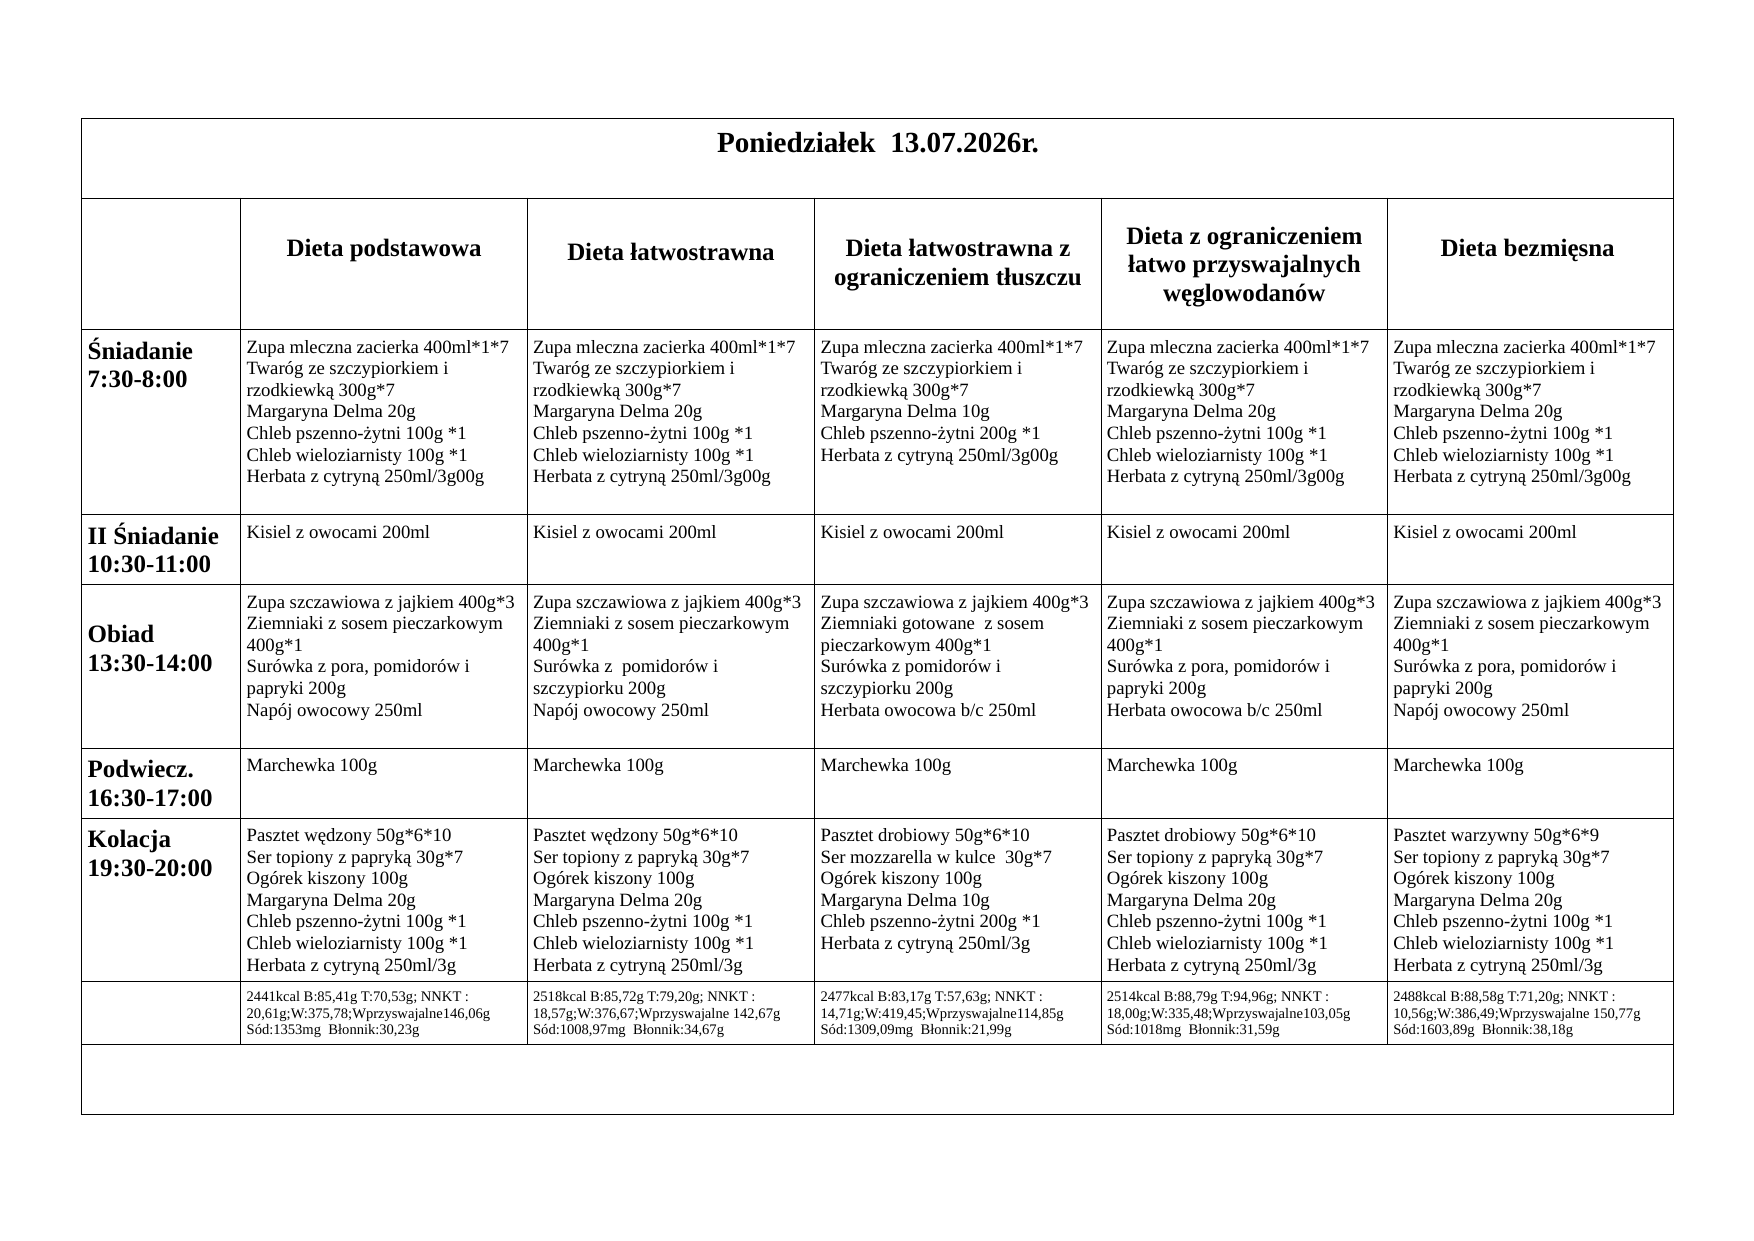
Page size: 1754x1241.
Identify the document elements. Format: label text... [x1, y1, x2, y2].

table_cell Pasztet warzywny 50g*6*9 Ser topiony z papryką 30g*7 Ogórek kiszony 100g Margaryna Delma 20g Chleb pszenno-żytni 100g *1 Chleb wieloziarnisty 100g *1 Herbata z cytryną 250ml/3g [1388, 819, 1673, 981]
table_cell Podwiecz. 16:30-17:00 [82, 749, 240, 817]
table_cell Marchewka 100g [241, 749, 527, 817]
table_cell 2518kcal B:85,72g T:79,20g; NNKT : 18,57g;W:376,67;Wprzyswajalne 142,67g Sód:1008,97mg Błonnik:34,67g [528, 982, 814, 1044]
table_cell Kisiel z owocami 200ml [528, 515, 814, 584]
table_cell Kisiel z owocami 200ml [1102, 515, 1387, 584]
table_cell Zupa szczawiowa z jajkiem 400g*3 Ziemniaki z sosem pieczarkowym 400g*1 Surówka z pora, pomidorów i papryki 200g Napój owocowy 250ml [1388, 585, 1673, 747]
table_cell Zupa mleczna zacierka 400ml*1*7 Twaróg ze szczypiorkiem i rzodkiewką 300g*7 Margaryna Delma 20g Chleb pszenno-żytni 100g *1 Chleb wieloziarnisty 100g *1 Herbata z cytryną 250ml/3g00g [1388, 330, 1673, 514]
table_cell Zupa mleczna zacierka 400ml*1*7 Twaróg ze szczypiorkiem i rzodkiewką 300g*7 Margaryna Delma 20g Chleb pszenno-żytni 100g *1 Chleb wieloziarnisty 100g *1 Herbata z cytryną 250ml/3g00g [241, 330, 527, 514]
table_cell Dieta z ograniczeniem łatwo przyswajalnych węglowodanów [1102, 199, 1387, 329]
table_cell Zupa szczawiowa z jajkiem 400g*3 Ziemniaki z sosem pieczarkowym 400g*1 Surówka z pora, pomidorów i papryki 200g Napój owocowy 250ml [241, 585, 527, 747]
table_cell Marchewka 100g [815, 749, 1101, 817]
table_cell Marchewka 100g [528, 749, 814, 817]
table_cell Zupa mleczna zacierka 400ml*1*7 Twaróg ze szczypiorkiem i rzodkiewką 300g*7 Margaryna Delma 20g Chleb pszenno-żytni 100g *1 Chleb wieloziarnisty 100g *1 Herbata z cytryną 250ml/3g00g [1102, 330, 1387, 514]
table_cell Obiad 13:30-14:00 [82, 585, 240, 747]
table_cell Pasztet wędzony 50g*6*10 Ser topiony z papryką 30g*7 Ogórek kiszony 100g Margaryna Delma 20g Chleb pszenno-żytni 100g *1 Chleb wieloziarnisty 100g *1 Herbata z cytryną 250ml/3g [241, 819, 527, 981]
table_cell 2477kcal B:83,17g T:57,63g; NNKT : 14,71g;W:419,45;Wprzyswajalne114,85g Sód:1309,09mg Błonnik:21,99g [815, 982, 1101, 1044]
table_cell [82, 1045, 1673, 1114]
table_cell Dieta podstawowa [241, 199, 527, 329]
table_cell Pasztet wędzony 50g*6*10 Ser topiony z papryką 30g*7 Ogórek kiszony 100g Margaryna Delma 20g Chleb pszenno-żytni 100g *1 Chleb wieloziarnisty 100g *1 Herbata z cytryną 250ml/3g [528, 819, 814, 981]
table_cell Dieta łatwostrawna z ograniczeniem tłuszczu [815, 199, 1101, 329]
table_cell Kisiel z owocami 200ml [241, 515, 527, 584]
table_cell Zupa szczawiowa z jajkiem 400g*3 Ziemniaki z sosem pieczarkowym 400g*1 Surówka z pora, pomidorów i papryki 200g Herbata owocowa b/c 250ml [1102, 585, 1387, 747]
table_cell Zupa mleczna zacierka 400ml*1*7 Twaróg ze szczypiorkiem i rzodkiewką 300g*7 Margaryna Delma 10g Chleb pszenno-żytni 200g *1 Herbata z cytryną 250ml/3g00g [815, 330, 1101, 514]
table_cell Zupa mleczna zacierka 400ml*1*7 Twaróg ze szczypiorkiem i rzodkiewką 300g*7 Margaryna Delma 20g Chleb pszenno-żytni 100g *1 Chleb wieloziarnisty 100g *1 Herbata z cytryną 250ml/3g00g [528, 330, 814, 514]
table_cell Marchewka 100g [1102, 749, 1387, 817]
table_cell Zupa szczawiowa z jajkiem 400g*3 Ziemniaki gotowane z sosem pieczarkowym 400g*1 Surówka z pomidorów i szczypiorku 200g Herbata owocowa b/c 250ml [815, 585, 1101, 747]
table_cell Dieta łatwostrawna [528, 199, 814, 329]
table_cell Kolacja 19:30-20:00 [82, 819, 240, 981]
table_cell II Śniadanie 10:30-11:00 [82, 515, 240, 584]
table_cell Pasztet drobiowy 50g*6*10 Ser mozzarella w kulce 30g*7 Ogórek kiszony 100g Margaryna Delma 10g Chleb pszenno-żytni 200g *1 Herbata z cytryną 250ml/3g [815, 819, 1101, 981]
table_cell 2488kcal B:88,58g T:71,20g; NNKT : 10,56g;W:386,49;Wprzyswajalne 150,77g Sód:1603,89g Błonnik:38,18g [1388, 982, 1673, 1044]
table_cell [82, 982, 240, 1044]
table_cell Poniedziałek 13.07.2026r. [82, 119, 1673, 198]
table_cell Zupa szczawiowa z jajkiem 400g*3 Ziemniaki z sosem pieczarkowym 400g*1 Surówka z pomidorów i szczypiorku 200g Napój owocowy 250ml [528, 585, 814, 747]
table_cell Kisiel z owocami 200ml [1388, 515, 1673, 584]
table_cell Kisiel z owocami 200ml [815, 515, 1101, 584]
table_cell Śniadanie 7:30-8:00 [82, 330, 240, 514]
table_cell Pasztet drobiowy 50g*6*10 Ser topiony z papryką 30g*7 Ogórek kiszony 100g Margaryna Delma 20g Chleb pszenno-żytni 100g *1 Chleb wieloziarnisty 100g *1 Herbata z cytryną 250ml/3g [1102, 819, 1387, 981]
table_cell 2514kcal B:88,79g T:94,96g; NNKT : 18,00g;W:335,48;Wprzyswajalne103,05g Sód:1018mg Błonnik:31,59g [1102, 982, 1387, 1044]
table_cell [82, 199, 240, 329]
table_cell 2441kcal B:85,41g T:70,53g; NNKT : 20,61g;W:375,78;Wprzyswajalne146,06g Sód:1353mg Błonnik:30,23g [241, 982, 527, 1044]
table_cell Marchewka 100g [1388, 749, 1673, 817]
table_cell Dieta bezmięsna [1388, 199, 1673, 329]
